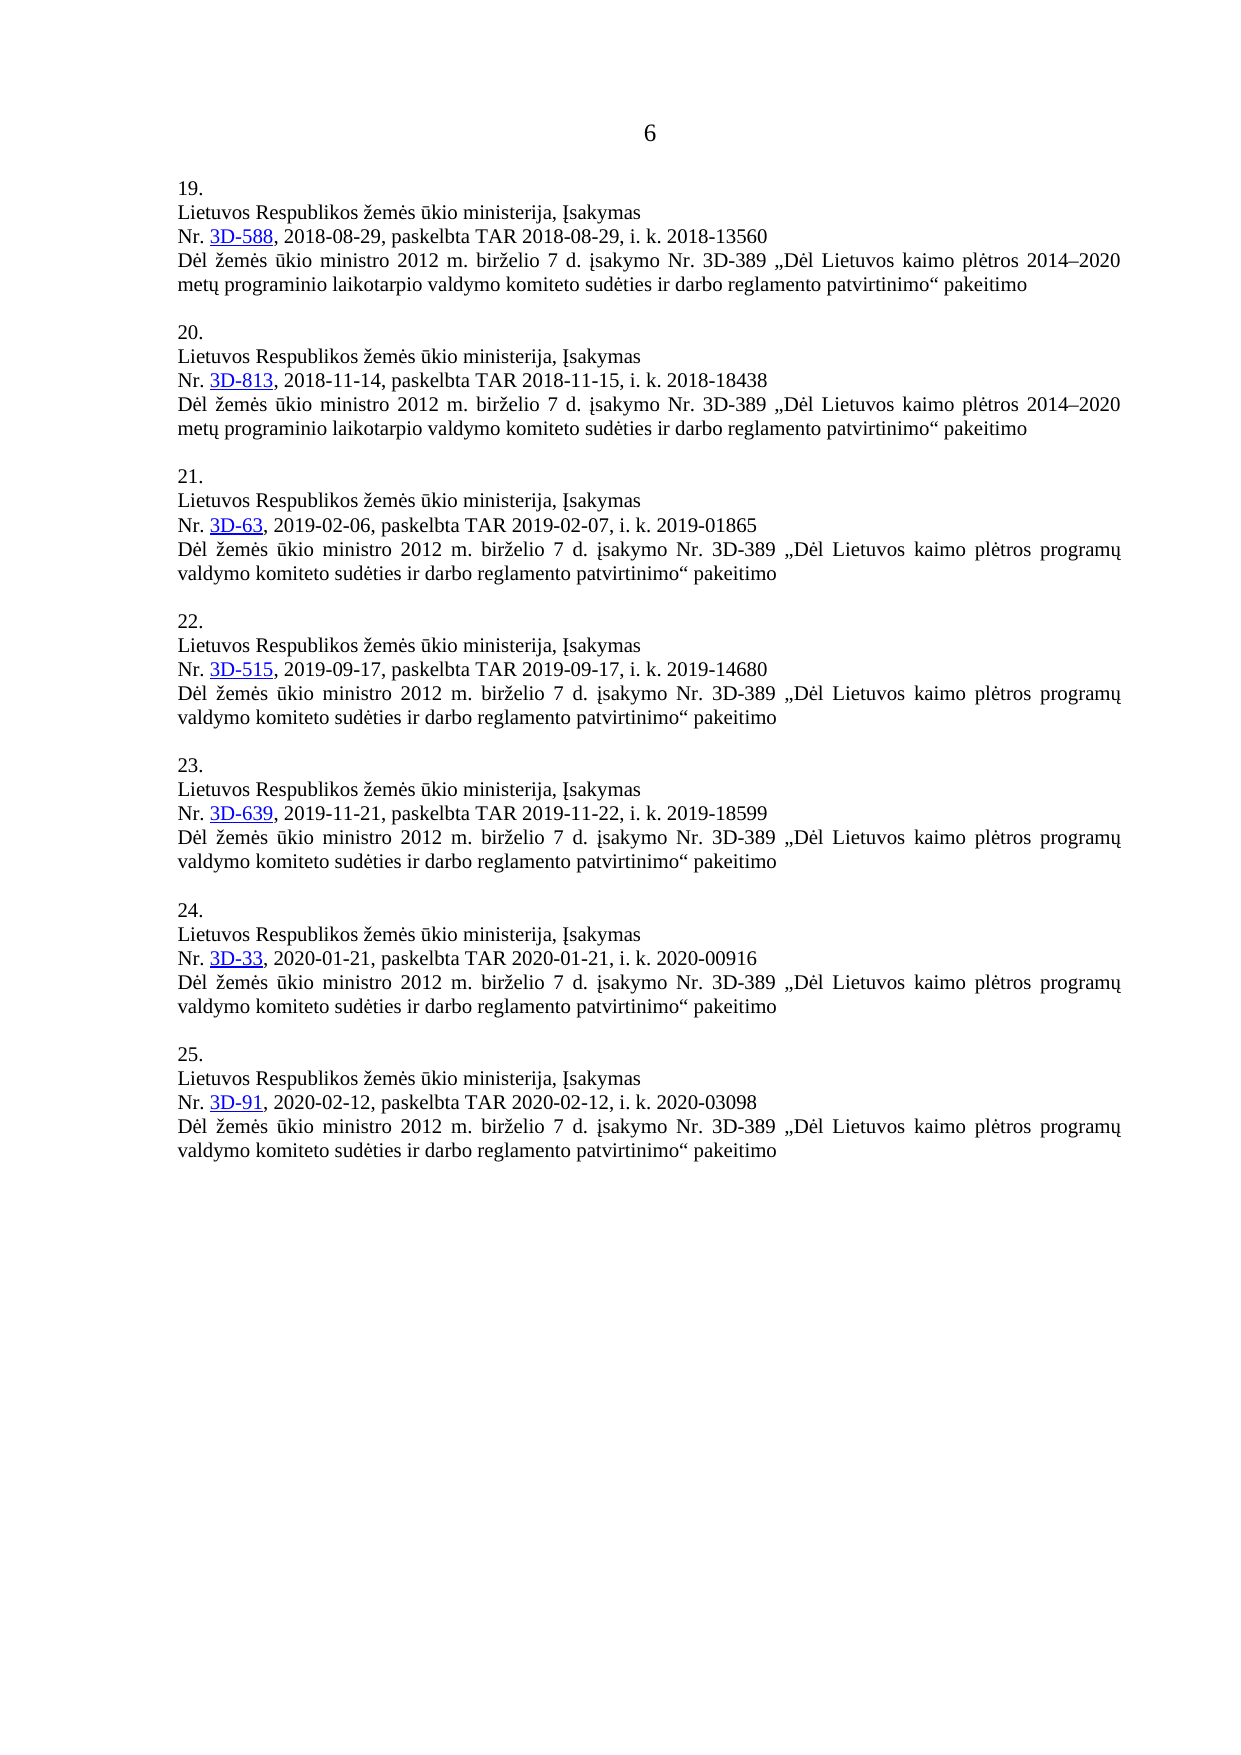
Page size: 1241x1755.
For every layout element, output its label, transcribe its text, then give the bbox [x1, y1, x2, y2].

text Nr. 3D-588, 2018-08-29, paskelbta TAR 2018-08-29, i. k. 2018-13560 [177, 224, 1122, 248]
text Lietuvos Respublikos žemės ūkio ministerija, Įsakymas [177, 488, 1122, 512]
text Dėl žemės ūkio ministro 2012 m. birželio 7 d. įsakymo Nr. 3D-389 „Dėl Lietuvos kaimo plėtros 2014–2020 metų programinio laikotarpio valdymo komiteto sudėties ir darbo reglamento patvirtinimo“ pakeitimo [177, 248, 1122, 296]
text Nr. 3D-63, 2019-02-06, paskelbta TAR 2019-02-07, i. k. 2019-01865 [177, 512, 1122, 537]
text Lietuvos Respublikos žemės ūkio ministerija, Įsakymas [177, 200, 1122, 224]
text 19. [177, 176, 1122, 200]
text Dėl žemės ūkio ministro 2012 m. birželio 7 d. įsakymo Nr. 3D-389 „Dėl Lietuvos kaimo plėtros programų valdymo komiteto sudėties ir darbo reglamento patvirtinimo“ pakeitimo [177, 970, 1122, 1018]
text Dėl žemės ūkio ministro 2012 m. birželio 7 d. įsakymo Nr. 3D-389 „Dėl Lietuvos kaimo plėtros programų valdymo komiteto sudėties ir darbo reglamento patvirtinimo“ pakeitimo [177, 1114, 1122, 1162]
text Dėl žemės ūkio ministro 2012 m. birželio 7 d. įsakymo Nr. 3D-389 „Dėl Lietuvos kaimo plėtros programų valdymo komiteto sudėties ir darbo reglamento patvirtinimo“ pakeitimo [177, 537, 1122, 585]
text Dėl žemės ūkio ministro 2012 m. birželio 7 d. įsakymo Nr. 3D-389 „Dėl Lietuvos kaimo plėtros 2014–2020 metų programinio laikotarpio valdymo komiteto sudėties ir darbo reglamento patvirtinimo“ pakeitimo [177, 392, 1122, 440]
text Nr. 3D-813, 2018-11-14, paskelbta TAR 2018-11-15, i. k. 2018-18438 [177, 368, 1122, 392]
text 22. [177, 609, 1122, 633]
text Nr. 3D-639, 2019-11-21, paskelbta TAR 2019-11-22, i. k. 2019-18599 [177, 801, 1122, 825]
text Nr. 3D-515, 2019-09-17, paskelbta TAR 2019-09-17, i. k. 2019-14680 [177, 657, 1122, 681]
text Nr. 3D-91, 2020-02-12, paskelbta TAR 2020-02-12, i. k. 2020-03098 [177, 1090, 1122, 1114]
text 24. [177, 897, 1122, 922]
text Lietuvos Respublikos žemės ūkio ministerija, Įsakymas [177, 922, 1122, 946]
text 20. [177, 320, 1122, 344]
text Lietuvos Respublikos žemės ūkio ministerija, Įsakymas [177, 1066, 1122, 1090]
text 21. [177, 464, 1122, 488]
text 23. [177, 753, 1122, 777]
text Nr. 3D-33, 2020-01-21, paskelbta TAR 2020-01-21, i. k. 2020-00916 [177, 946, 1122, 970]
text Dėl žemės ūkio ministro 2012 m. birželio 7 d. įsakymo Nr. 3D-389 „Dėl Lietuvos kaimo plėtros programų valdymo komiteto sudėties ir darbo reglamento patvirtinimo“ pakeitimo [177, 681, 1122, 729]
text 25. [177, 1042, 1122, 1066]
text Lietuvos Respublikos žemės ūkio ministerija, Įsakymas [177, 633, 1122, 657]
text Lietuvos Respublikos žemės ūkio ministerija, Įsakymas [177, 777, 1122, 801]
text Dėl žemės ūkio ministro 2012 m. birželio 7 d. įsakymo Nr. 3D-389 „Dėl Lietuvos kaimo plėtros programų valdymo komiteto sudėties ir darbo reglamento patvirtinimo“ pakeitimo [177, 825, 1122, 873]
text Lietuvos Respublikos žemės ūkio ministerija, Įsakymas [177, 344, 1122, 368]
